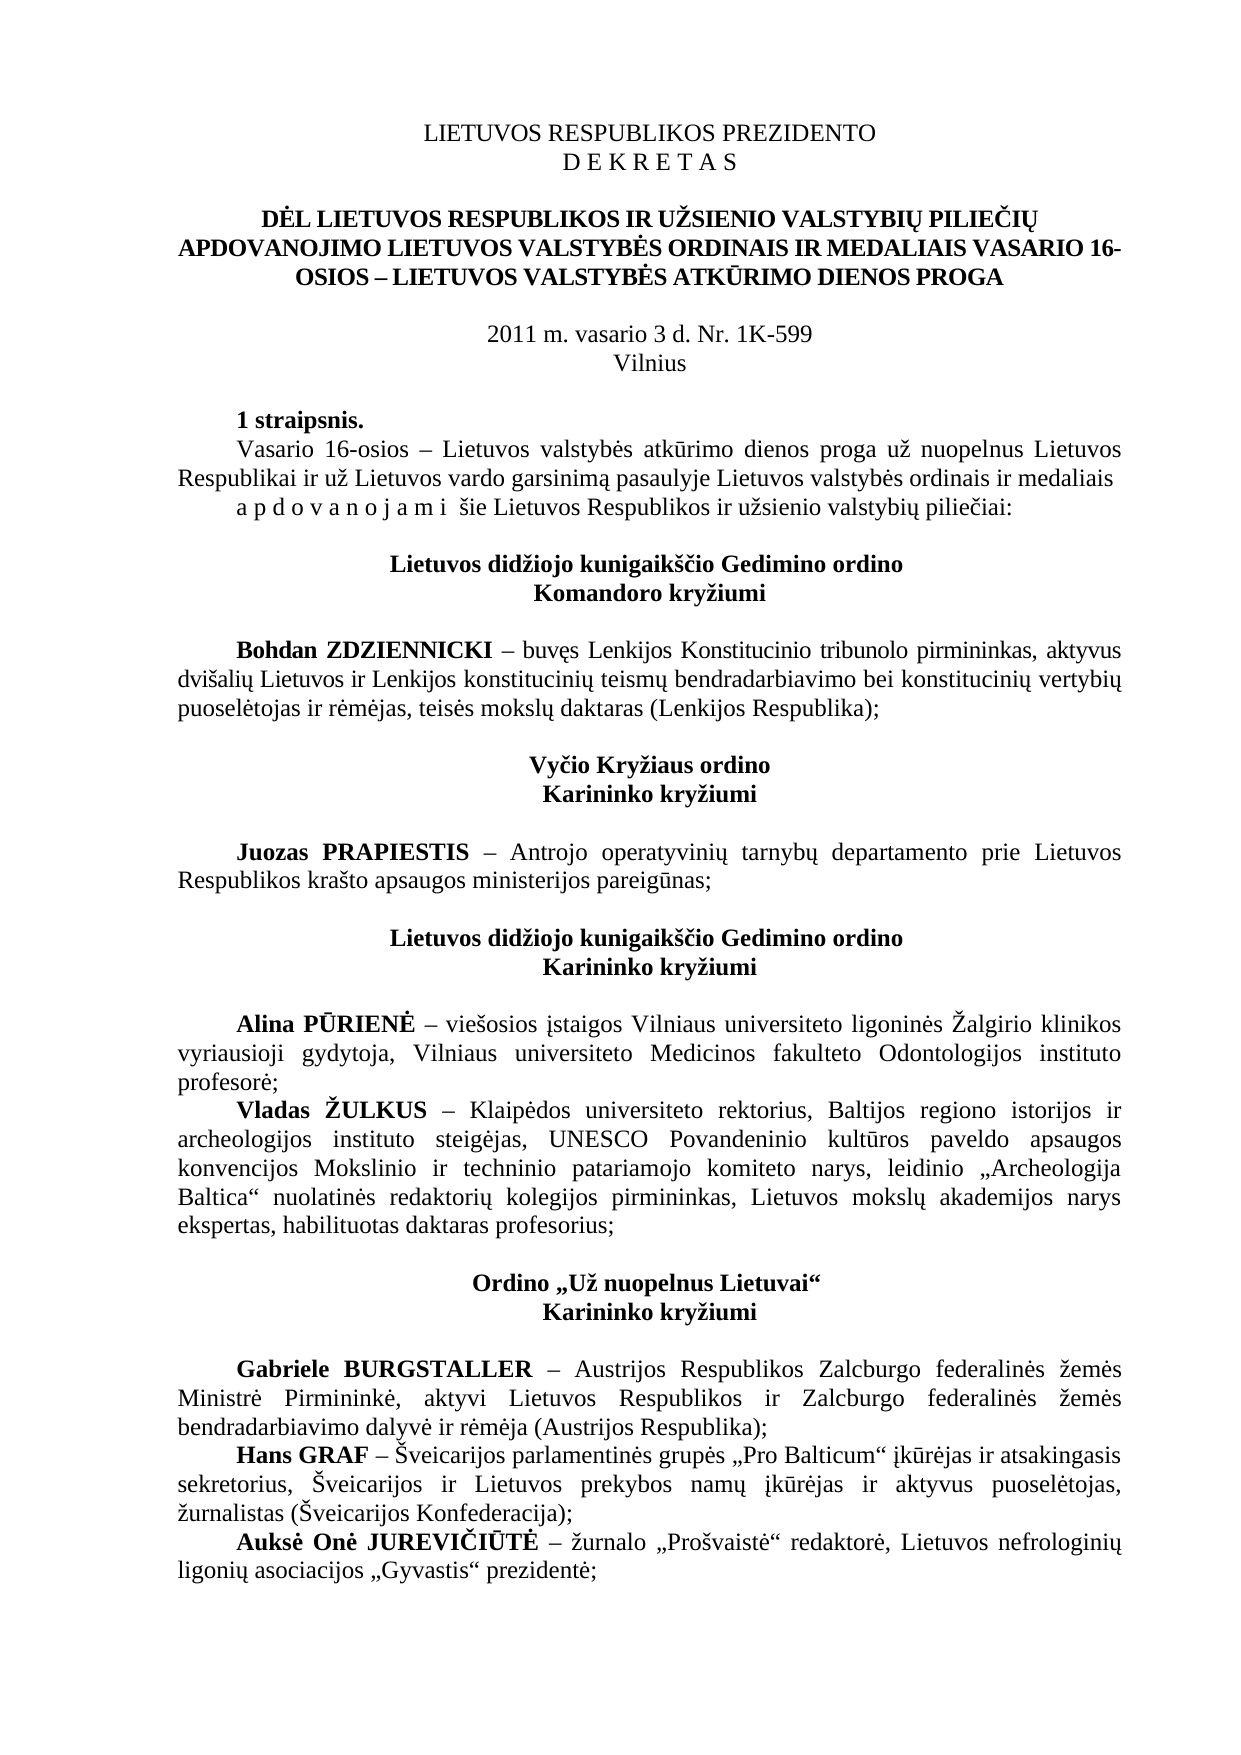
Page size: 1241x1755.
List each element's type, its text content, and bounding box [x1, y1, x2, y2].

text D E K R E T A S [177, 147, 1122, 176]
text Vyčio Kryžiaus ordino [177, 751, 1122, 779]
text Gabriele BURGSTALLER – Austrijos Respublikos Zalcburgo federalinės žemės Ministrė Pirmininkė, aktyvi Lietuvos Respublikos ir Zalcburgo federalinės žemės bendradarbiavimo dalyvė ir rėmėja (Austrijos Respublika); [177, 1354, 1122, 1441]
text Hans GRAF – Šveicarijos parlamentinės grupės „Pro Balticum“ įkūrėjas ir atsakingasis sekretorius, Šveicarijos ir Lietuvos prekybos namų įkūrėjas ir aktyvus puoselėtojas, žurnalistas (Šveicarijos Konfederacija); [177, 1441, 1122, 1527]
text Lietuvos didžiojo kunigaikščio Gedimino ordino [177, 549, 1122, 578]
text DĖL LIETUVOS RESPUBLIKOS IR UŽSIENIO VALSTYBIŲ PILIEČIŲ APDOVANOJIMO LIETUVOS VALSTYBĖS ORDINAIS IR MEDALIAIS VASARIO 16-OSIOS – LIETUVOS VALSTYBĖS ATKŪRIMO DIENOS PROGA [177, 204, 1122, 291]
text Karininko kryžiumi [177, 1297, 1122, 1326]
text Komandoro kryžiumi [177, 578, 1122, 607]
text Auksė Onė JUREVIČIŪTĖ – žurnalo „Prošvaistė“ redaktorė, Lietuvos nefrologinių ligonių asociacijos „Gyvastis“ prezidentė; [177, 1527, 1122, 1584]
text Karininko kryžiumi [177, 952, 1122, 981]
text Karininko kryžiumi [177, 779, 1122, 808]
text 2011 m. vasario 3 d. Nr. 1K-599 [177, 319, 1122, 348]
text 1 straipsnis. [177, 406, 1122, 434]
text LIETUVOS RESPUBLIKOS PREZIDENTO [177, 118, 1122, 147]
text a p d o v a n o j a m i šie Lietuvos Respublikos ir užsienio valstybių piliečiai: [177, 492, 1122, 521]
text Vasario 16-osios – Lietuvos valstybės atkūrimo dienos proga už nuopelnus Lietuvos Respublikai ir už Lietuvos vardo garsinimą pasaulyje Lietuvos valstybės ordinais ir medaliais [177, 434, 1122, 492]
text Lietuvos didžiojo kunigaikščio Gedimino ordino [177, 923, 1122, 952]
text Vladas ŽULKUS – Klaipėdos universiteto rektorius, Baltijos regiono istorijos ir archeologijos instituto steigėjas, UNESCO Povandeninio kultūros paveldo apsaugos konvencijos Mokslinio ir techninio patariamojo komiteto narys, leidinio „Archeologija Baltica“ nuolatinės redaktorių kolegijos pirmininkas, Lietuvos mokslų akademijos narys ekspertas, habilituotas daktaras profesorius; [177, 1096, 1122, 1239]
text Bohdan ZDZIENNICKI – buvęs Lenkijos Konstitucinio tribunolo pirmininkas, aktyvus dvišalių Lietuvos ir Lenkijos konstitucinių teismų bendradarbiavimo bei konstitucinių vertybių puoselėtojas ir rėmėjas, teisės mokslų daktaras (Lenkijos Respublika); [177, 636, 1122, 722]
text Ordino „Už nuopelnus Lietuvai“ [177, 1268, 1122, 1297]
text Vilnius [177, 348, 1122, 377]
text Alina PŪRIENĖ – viešosios įstaigos Vilniaus universiteto ligoninės Žalgirio klinikos vyriausioji gydytoja, Vilniaus universiteto Medicinos fakulteto Odontologijos instituto profesorė; [177, 1009, 1122, 1096]
text Juozas PRAPIESTIS – Antrojo operatyvinių tarnybų departamento prie Lietuvos Respublikos krašto apsaugos ministerijos pareigūnas; [177, 837, 1122, 894]
